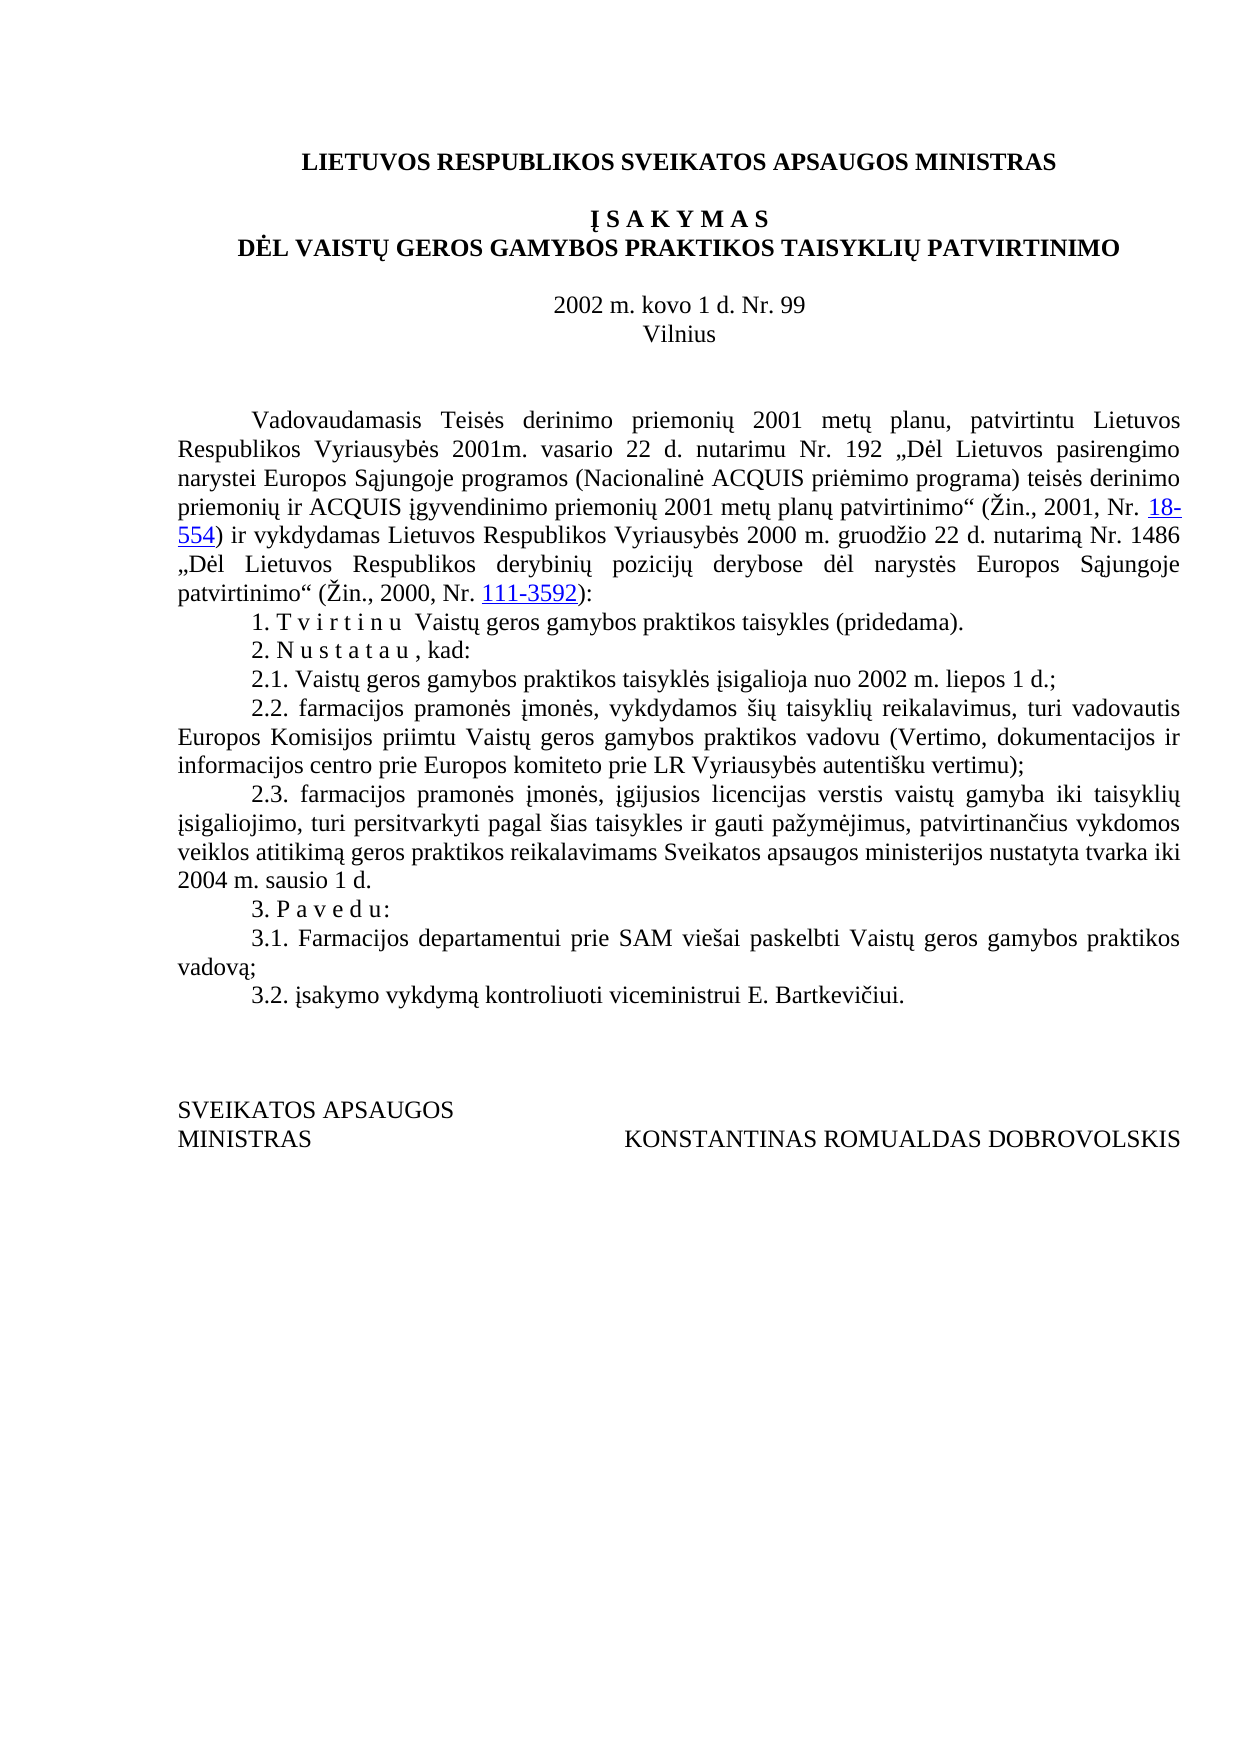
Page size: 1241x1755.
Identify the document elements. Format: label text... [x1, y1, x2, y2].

text 2.2. farmacijos pramonės įmonės, vykdydamos šių taisyklių reikalavimus, turi vadovautis Europos Komisijos priimtu Vaistų geros gamybos praktikos vadovu (Vertimo, dokumentacijos ir informacijos centro prie Europos komiteto prie LR Vyriausybės autentišku vertimu); [177, 693, 1181, 779]
text 3.1. Farmacijos departamentui prie SAM viešai paskelbti Vaistų geros gamybos praktikos vadovą; [177, 923, 1181, 981]
text Į S A K Y M A S [177, 204, 1181, 233]
text LIETUVOS RESPUBLIKOS SVEIKATOS APSAUGOS MINISTRAS [177, 147, 1181, 176]
text 3.2. įsakymo vykdymą kontroliuoti viceministrui E. Bartkevičiui. [177, 981, 1181, 1009]
text 2.1. Vaistų geros gamybos praktikos taisyklės įsigalioja nuo 2002 m. liepos 1 d.; [177, 664, 1181, 693]
text 2. Nustatau, kad: [177, 636, 1181, 664]
text Vadovaudamasis Teisės derinimo priemonių 2001 metų planu, patvirtintu Lietuvos Respublikos Vyriausybės 2001m. vasario 22 d. nutarimu Nr. 192 „Dėl Lietuvos pasirengimo narystei Europos Sąjungoje programos (Nacionalinė ACQUIS priėmimo programa) teisės derinimo priemonių ir ACQUIS įgyvendinimo priemonių 2001 metų planų patvirtinimo“ (Žin., 2001, Nr. 18-554) ir vykdydamas Lietuvos Respublikos Vyriausybės 2000 m. gruodžio 22 d. nutarimą Nr. 1486 „Dėl Lietuvos Respublikos derybinių pozicijų derybose dėl narystės Europos Sąjungoje patvirtinimo“ (Žin., 2000, Nr. 111-3592): [177, 406, 1181, 607]
text MINISTRAS KONSTANTINAS ROMUALDAS DOBROVOLSKIS [177, 1124, 1181, 1153]
text 1. Tvirtinu Vaistų geros gamybos praktikos taisykles (pridedama). [177, 607, 1181, 636]
text Vilnius [177, 319, 1181, 348]
text SVEIKATOS APSAUGOS [177, 1096, 1181, 1124]
text 3. Pavedu: [177, 894, 1181, 923]
text DĖL VAISTŲ GEROS GAMYBOS PRAKTIKOS TAISYKLIŲ PATVIRTINIMO [177, 233, 1181, 262]
text 2002 m. kovo 1 d. Nr. 99 [177, 291, 1181, 319]
text 2.3. farmacijos pramonės įmonės, įgijusios licencijas verstis vaistų gamyba iki taisyklių įsigaliojimo, turi persitvarkyti pagal šias taisykles ir gauti pažymėjimus, patvirtinančius vykdomos veiklos atitikimą geros praktikos reikalavimams Sveikatos apsaugos ministerijos nustatyta tvarka iki 2004 m. sausio 1 d. [177, 779, 1181, 894]
